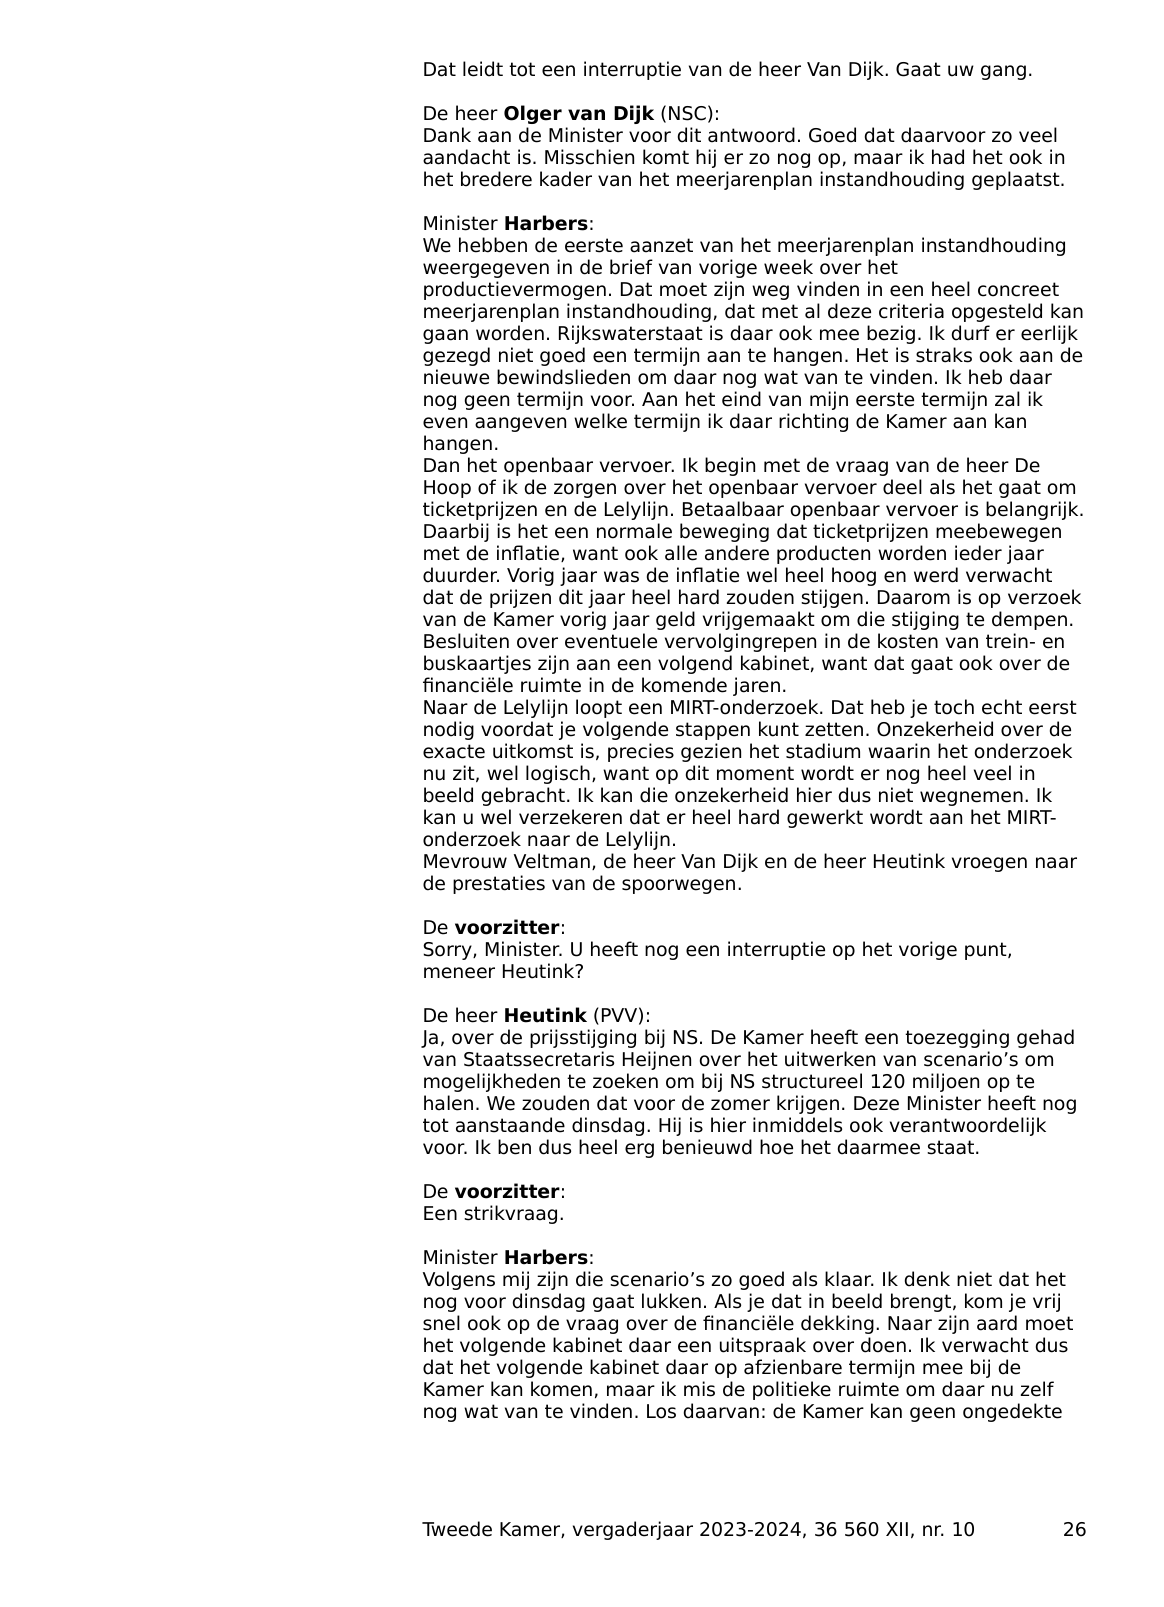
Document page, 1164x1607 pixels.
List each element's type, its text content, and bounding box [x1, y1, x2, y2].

text Volgens mij zijn die scenario’s zo goed als klaar. Ik denk niet dat het nog voor dinsdag gaat lukken. Als je dat in beeld brengt, kom je vrij snel ook op de vraag over de financiële dekking. Naar zijn aard moet het volgende kabinet daar een uitspraak over doen. Ik verwacht dus dat het volgende kabinet daar op afzienbare termijn mee bij de Kamer kan komen, maar ik mis de politieke ruimte om daar nu zelf nog wat van te vinden. Los daarvan: de Kamer kan geen ongedekte [422, 1269, 1087, 1423]
text Een strikvraag. [422, 1203, 1087, 1225]
text De heer Heutink (PVV): [422, 1005, 1087, 1027]
text De voorzitter: [422, 917, 1087, 939]
text Dank aan de Minister voor dit antwoord. Goed dat daarvoor zo veel aandacht is. Misschien komt hij er zo nog op, maar ik had het ook in het bredere kader van het meerjarenplan instandhouding geplaatst. [422, 125, 1087, 191]
text We hebben de eerste aanzet van het meerjarenplan instandhouding weergegeven in de brief van vorige week over het productievermogen. Dat moet zijn weg vinden in een heel concreet meerjarenplan instandhouding, dat met al deze criteria opgesteld kan gaan worden. Rijkswaterstaat is daar ook mee bezig. Ik durf er eerlijk gezegd niet goed een termijn aan te hangen. Het is straks ook aan de nieuwe bewindslieden om daar nog wat van te vinden. Ik heb daar nog geen termijn voor. Aan het eind van mijn eerste termijn zal ik even aangeven welke termijn ik daar richting de Kamer aan kan hangen. [422, 235, 1087, 455]
text Mevrouw Veltman, de heer Van Dijk en de heer Heutink vroegen naar de prestaties van de spoorwegen. [422, 851, 1087, 895]
text Dan het openbaar vervoer. Ik begin met de vraag van de heer De Hoop of ik de zorgen over het openbaar vervoer deel als het gaat om ticketprijzen en de Lelylijn. Betaalbaar openbaar vervoer is belangrijk. Daarbij is het een normale beweging dat ticketprijzen meebewegen met de inflatie, want ook alle andere producten worden ieder jaar duurder. Vorig jaar was de inflatie wel heel hoog en werd verwacht dat de prijzen dit jaar heel hard zouden stijgen. Daarom is op verzoek van de Kamer vorig jaar geld vrijgemaakt om die stijging te dempen. Besluiten over eventuele vervolgingrepen in de kosten van trein- en buskaartjes zijn aan een volgend kabinet, want dat gaat ook over de financiële ruimte in de komende jaren. [422, 455, 1087, 697]
text De voorzitter: [422, 1181, 1087, 1203]
text Ja, over de prijsstijging bij NS. De Kamer heeft een toezegging gehad van Staatssecretaris Heijnen over het uitwerken van scenario’s om mogelijkheden te zoeken om bij NS structureel 120 miljoen op te halen. We zouden dat voor de zomer krijgen. Deze Minister heeft nog tot aanstaande dinsdag. Hij is hier inmiddels ook verantwoordelijk voor. Ik ben dus heel erg benieuwd hoe het daarmee staat. [422, 1027, 1087, 1159]
text Minister Harbers: [422, 213, 1087, 235]
text Dat leidt tot een interruptie van de heer Van Dijk. Gaat uw gang. [422, 59, 1087, 81]
text Naar de Lelylijn loopt een MIRT-onderzoek. Dat heb je toch echt eerst nodig voordat je volgende stappen kunt zetten. Onzekerheid over de exacte uitkomst is, precies gezien het stadium waarin het onderzoek nu zit, wel logisch, want op dit moment wordt er nog heel veel in beeld gebracht. Ik kan die onzekerheid hier dus niet wegnemen. Ik kan u wel verzekeren dat er heel hard gewerkt wordt aan het MIRT-onderzoek naar de Lelylijn. [422, 697, 1087, 851]
text Minister Harbers: [422, 1247, 1087, 1269]
text Sorry, Minister. U heeft nog een interruptie op het vorige punt, meneer Heutink? [422, 939, 1087, 983]
text De heer Olger van Dijk (NSC): [422, 103, 1087, 125]
